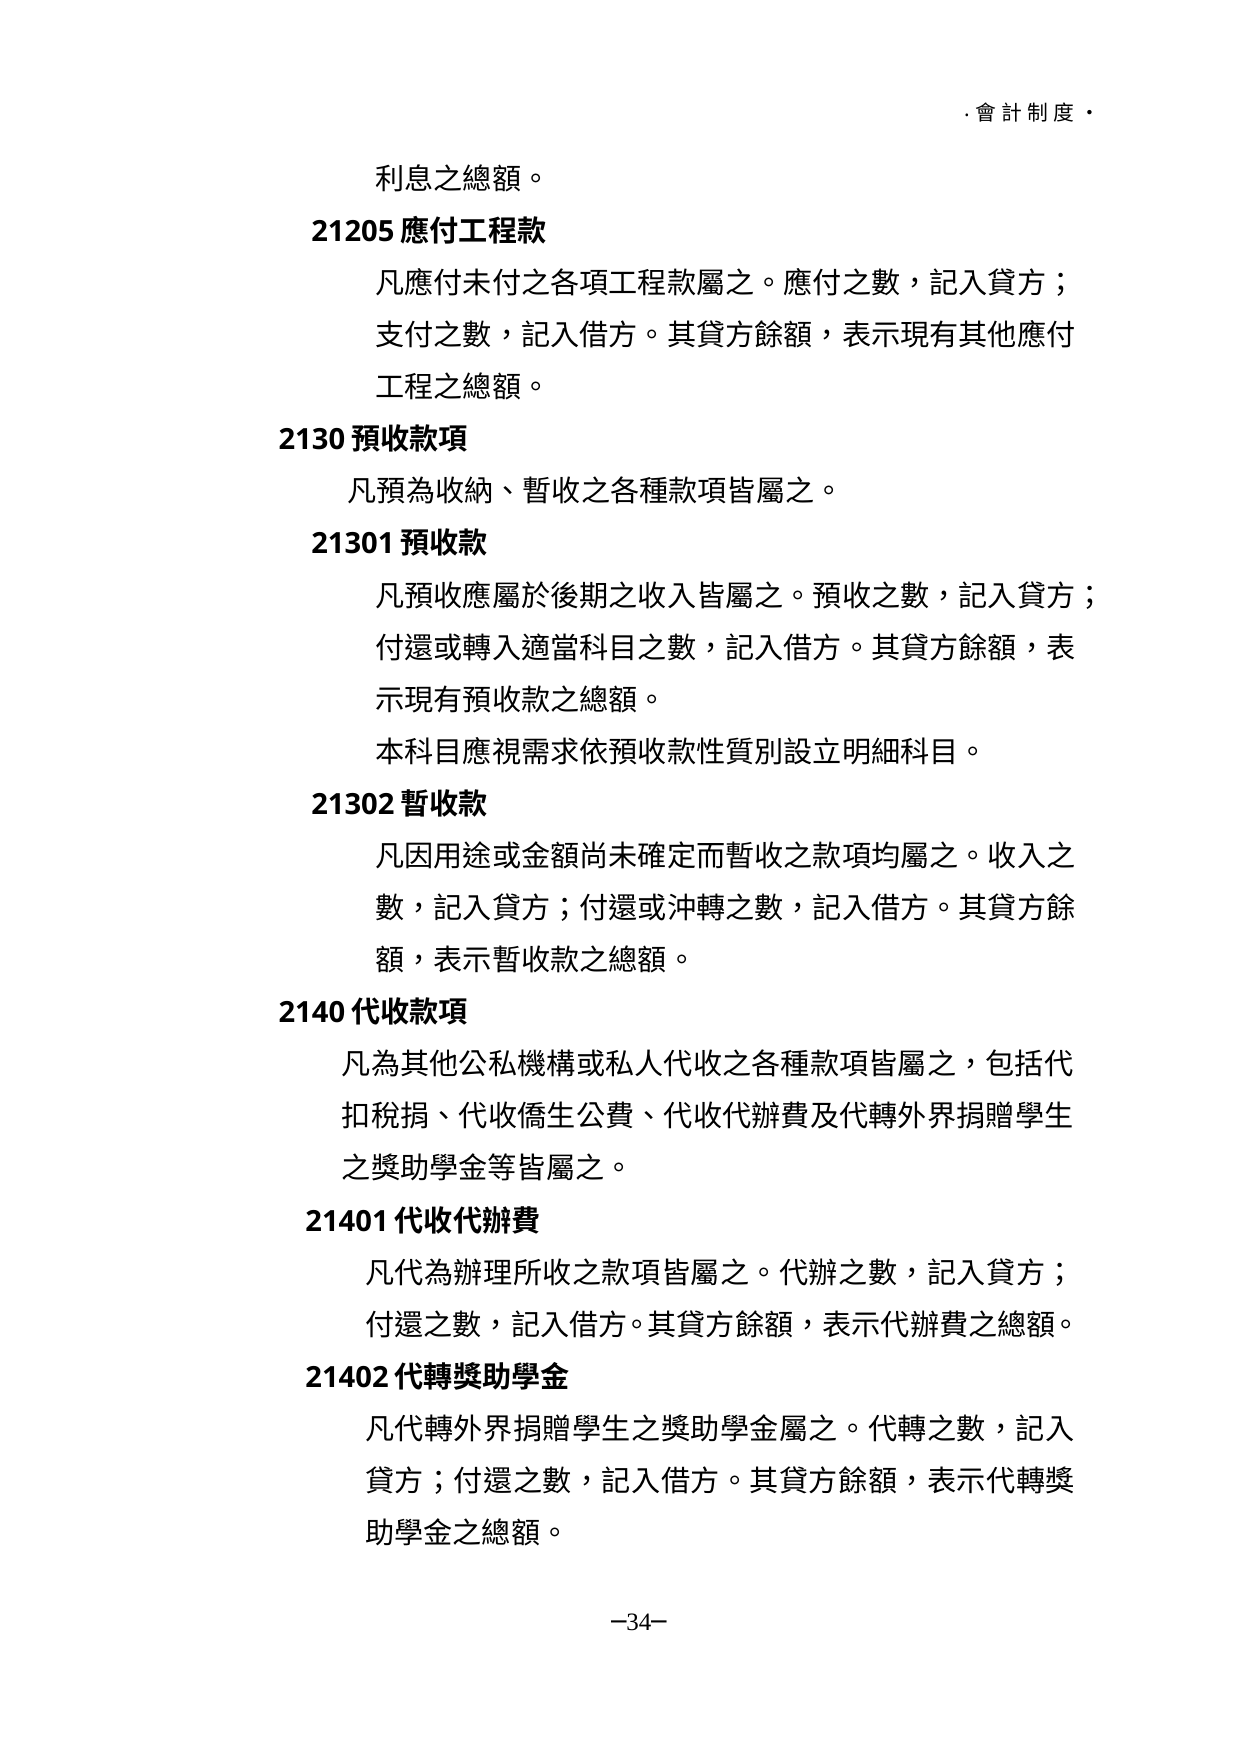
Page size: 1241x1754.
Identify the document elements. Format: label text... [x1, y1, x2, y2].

text 21302暫收款 [311, 773, 1075, 825]
text 凡應付未付之各項工程款屬之。應付之數，記入貸方；支付之數，記入借方。其貸方餘額，表示現有其他應付工程之總額。 [375, 252, 1075, 408]
text 本科目應視需求依預收款性質別設立明細科目。 [375, 721, 1075, 773]
text 2130預收款項 [277, 408, 1075, 460]
text 凡代為辦理所收之款項皆屬之。代辦之數，記入貸方；付還之數，記入借方。其貸方餘額，表示代辦費之總額。 [365, 1241, 1075, 1346]
text 21401代收代辦費 [305, 1189, 1075, 1241]
text 利息之總額。 [375, 148, 1075, 200]
text 2140代收款項 [277, 981, 1075, 1033]
text 凡為其他公私機構或私人代收之各種款項皆屬之，包括代扣稅捐、代收僑生公費、代收代辦費及代轉外界捐贈學生之獎助學金等皆屬之。 [342, 1033, 1075, 1189]
text 凡預為收納、暫收之各種款項皆屬之。 [347, 460, 1075, 512]
text 凡代轉外界捐贈學生之獎助學金屬之。代轉之數，記入貸方；付還之數，記入借方。其貸方餘額，表示代轉獎助學金之總額。 [365, 1398, 1075, 1554]
text 凡因用途或金額尚未確定而暫收之款項均屬之。收入之數，記入貸方；付還或沖轉之數，記入借方。其貸方餘額，表示暫收款之總額。 [375, 825, 1075, 981]
text 凡預收應屬於後期之收入皆屬之。預收之數，記入貸方；付還或轉入適當科目之數，記入借方。其貸方餘額，表示現有預收款之總額。 [375, 564, 1075, 721]
text 21402代轉獎助學金 [305, 1346, 1075, 1398]
text 21301預收款 [311, 512, 1075, 564]
text 21205應付工程款 [311, 200, 1075, 252]
